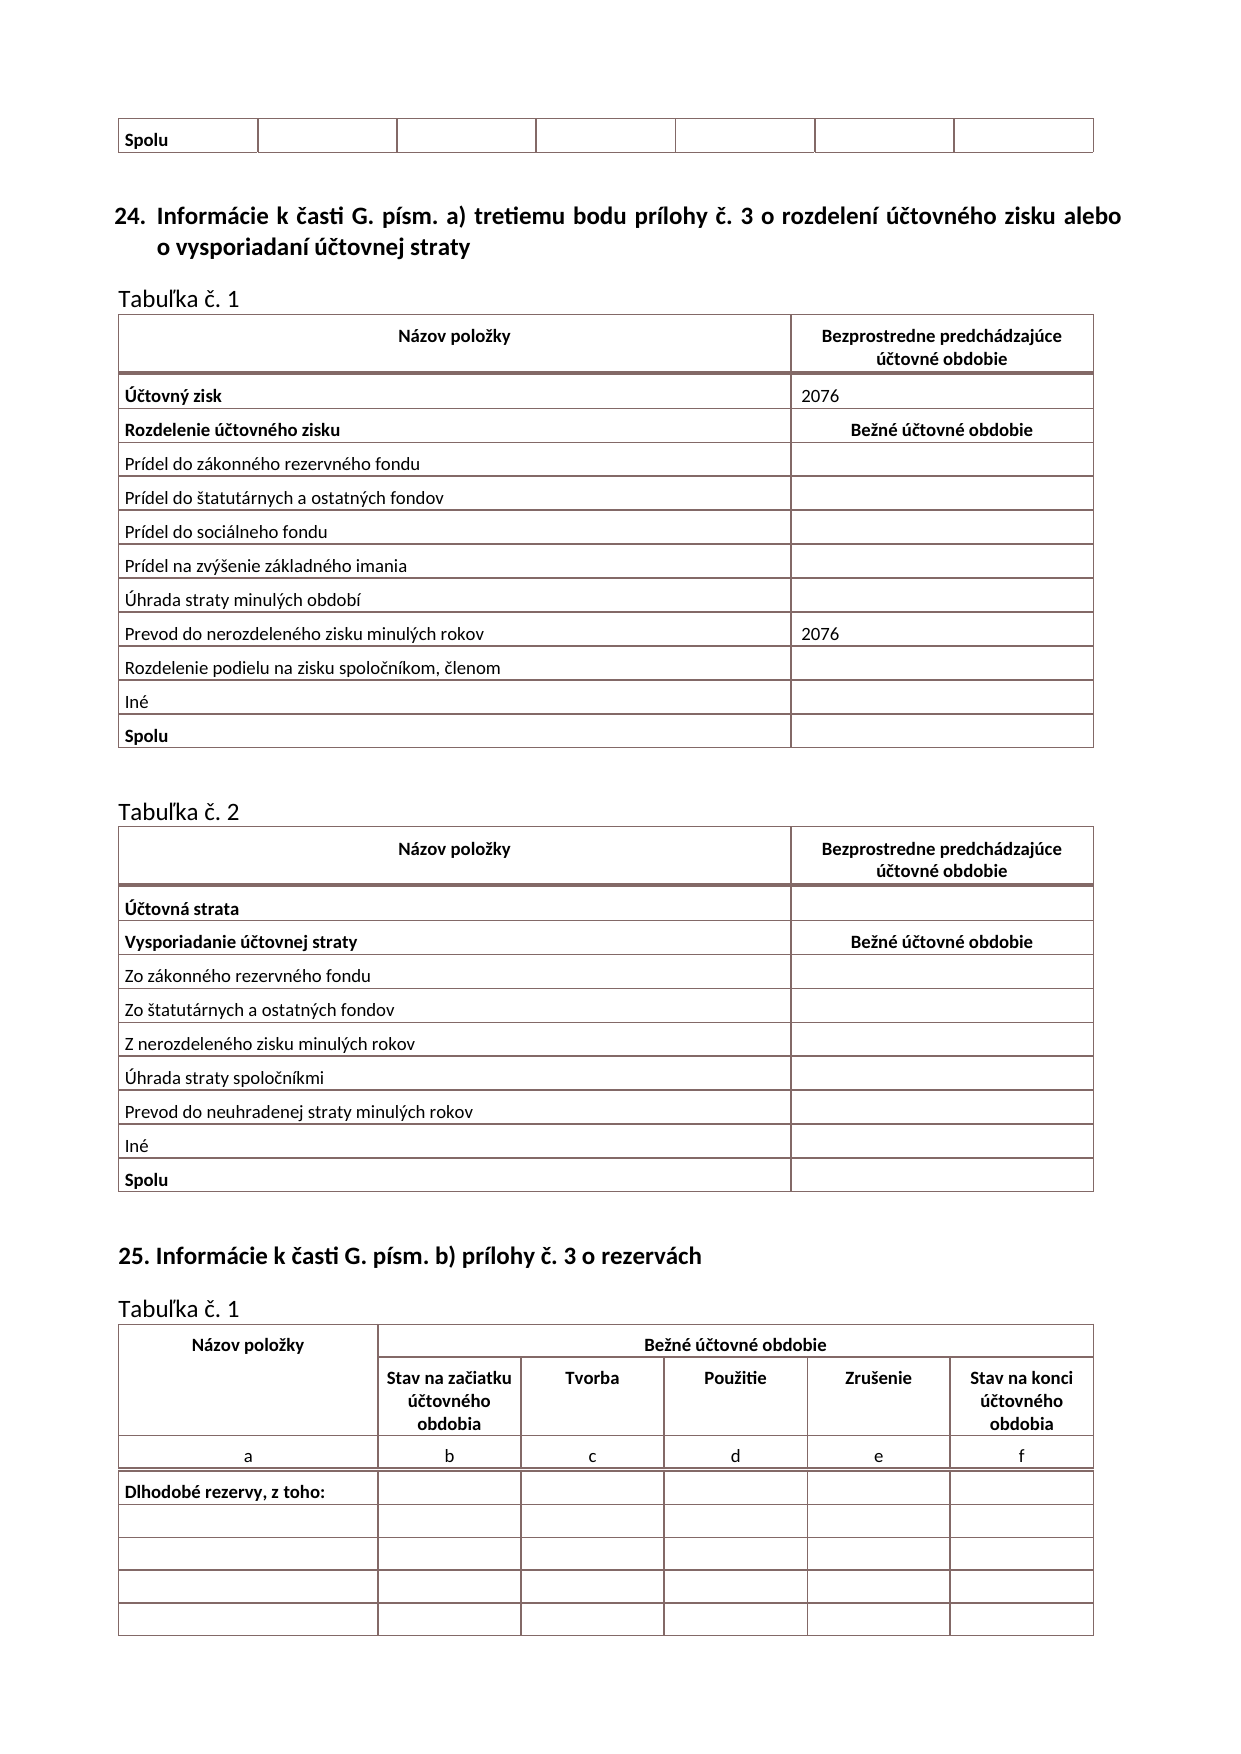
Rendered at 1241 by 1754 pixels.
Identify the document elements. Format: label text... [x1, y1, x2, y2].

table_cell [665, 1505, 807, 1537]
table_cell [379, 1571, 520, 1602]
table_cell e [808, 1436, 949, 1467]
table_cell f [951, 1436, 1093, 1467]
table_cell [119, 1604, 377, 1635]
table_cell [792, 989, 1093, 1022]
table_cell [951, 1571, 1093, 1602]
table_cell [808, 1604, 949, 1635]
table_cell [792, 681, 1093, 713]
table_cell [379, 1604, 520, 1635]
table_cell [119, 1538, 377, 1569]
table_cell [792, 1057, 1093, 1089]
table_header Bežné účtovné obdobie [379, 1325, 1093, 1356]
table_cell [955, 119, 1093, 152]
table_cell Rozdelenie podielu na zisku spoločníkom, členom [119, 647, 790, 679]
table_cell Rozdelenie účtovného zisku [119, 409, 790, 442]
text 24. Informácie k časti G. písm. a) tretiemu bodu prílohy č. 3 o rozdelení účtovného zisku alebo o vysporiadaní účtovnej straty [114, 200, 1122, 261]
table_cell Vysporiadanie účtovnej straty [119, 921, 790, 954]
table_cell Spolu [119, 119, 257, 152]
table_cell [792, 647, 1093, 679]
table_cell Stav na začiatku účtovného obdobia [379, 1358, 520, 1435]
table_cell Účtovná strata [119, 887, 790, 920]
table_cell [676, 119, 814, 152]
text Tabuľka č. 1 [118, 1293, 1122, 1323]
table_cell Prevod do nerozdeleného zisku minulých rokov [119, 613, 790, 645]
table_cell Bežné účtovné obdobie [792, 921, 1093, 954]
table_cell Zo štatutárnych a ostatných fondov [119, 989, 790, 1022]
table_cell [951, 1472, 1093, 1504]
table_cell Úhrada straty spoločníkmi [119, 1057, 790, 1089]
table_cell [792, 579, 1093, 611]
table_cell a [119, 1436, 377, 1467]
table_cell [792, 1125, 1093, 1157]
table_cell Tvorba [522, 1358, 663, 1435]
table_cell Zrušenie [808, 1358, 949, 1435]
table_cell Spolu [119, 1159, 790, 1191]
text Tabuľka č. 1 [118, 284, 1122, 314]
table_header Bezprostredne predchádzajúce účtovné obdobie [792, 315, 1093, 371]
table_cell d [665, 1436, 807, 1467]
table_cell [792, 511, 1093, 543]
table_cell [808, 1571, 949, 1602]
table_cell Iné [119, 681, 790, 713]
table_cell Iné [119, 1125, 790, 1157]
table_cell Prídel do zákonného rezervného fondu [119, 443, 790, 475]
table_cell [259, 119, 396, 152]
table_header Bezprostredne predchádzajúce účtovné obdobie [792, 827, 1093, 883]
table_cell [792, 477, 1093, 509]
table_cell [665, 1472, 807, 1504]
table_cell [792, 715, 1093, 747]
table_cell [951, 1505, 1093, 1537]
table_cell [792, 443, 1093, 475]
table_cell [792, 1023, 1093, 1055]
table_cell [522, 1571, 663, 1602]
table_cell c [522, 1436, 663, 1467]
table_cell Stav na konci účtovného obdobia [951, 1358, 1093, 1435]
table_cell [522, 1604, 663, 1635]
table_cell [398, 119, 535, 152]
table_cell [816, 119, 953, 152]
table_cell Úhrada straty minulých období [119, 579, 790, 611]
text 25. Informácie k časti G. písm. b) prílohy č. 3 o rezervách [118, 1240, 1122, 1270]
table_cell Účtovný zisk [119, 375, 790, 408]
table_cell Prídel do sociálneho fondu [119, 511, 790, 543]
table_header Názov položky [119, 1325, 377, 1435]
table_cell [119, 1505, 377, 1537]
table_cell [522, 1538, 663, 1569]
table_cell [522, 1472, 663, 1504]
table_cell [379, 1472, 520, 1504]
table_cell [665, 1604, 807, 1635]
table_cell Prídel do štatutárnych a ostatných fondov [119, 477, 790, 509]
table_cell b [379, 1436, 520, 1467]
table_cell [665, 1538, 807, 1569]
table_cell [537, 119, 675, 152]
table_cell [792, 1159, 1093, 1191]
table_cell Dlhodobé rezervy, z toho: [119, 1472, 377, 1504]
table_cell 2076 [792, 375, 1093, 408]
table_cell [808, 1505, 949, 1537]
table_cell [792, 955, 1093, 988]
text Tabuľka č. 2 [118, 796, 1122, 826]
table_cell Z nerozdeleného zisku minulých rokov [119, 1023, 790, 1055]
table_header Názov položky [119, 315, 790, 371]
table_cell Spolu [119, 715, 790, 747]
table_cell [665, 1571, 807, 1602]
table_cell [808, 1472, 949, 1504]
table_header Názov položky [119, 827, 790, 883]
table_cell Bežné účtovné obdobie [792, 409, 1093, 442]
table_cell [522, 1505, 663, 1537]
table_cell [379, 1505, 520, 1537]
table_cell 2076 [792, 613, 1093, 645]
table_cell Použitie [665, 1358, 807, 1435]
table_cell [951, 1538, 1093, 1569]
table_cell [379, 1538, 520, 1569]
table_cell [792, 887, 1093, 920]
table_cell [792, 1091, 1093, 1123]
table_cell Prídel na zvýšenie základného imania [119, 545, 790, 577]
table_cell Prevod do neuhradenej straty minulých rokov [119, 1091, 790, 1123]
table_cell [119, 1571, 377, 1602]
table_cell [951, 1604, 1093, 1635]
table_cell [792, 545, 1093, 577]
table_cell Zo zákonného rezervného fondu [119, 955, 790, 988]
table_cell [808, 1538, 949, 1569]
